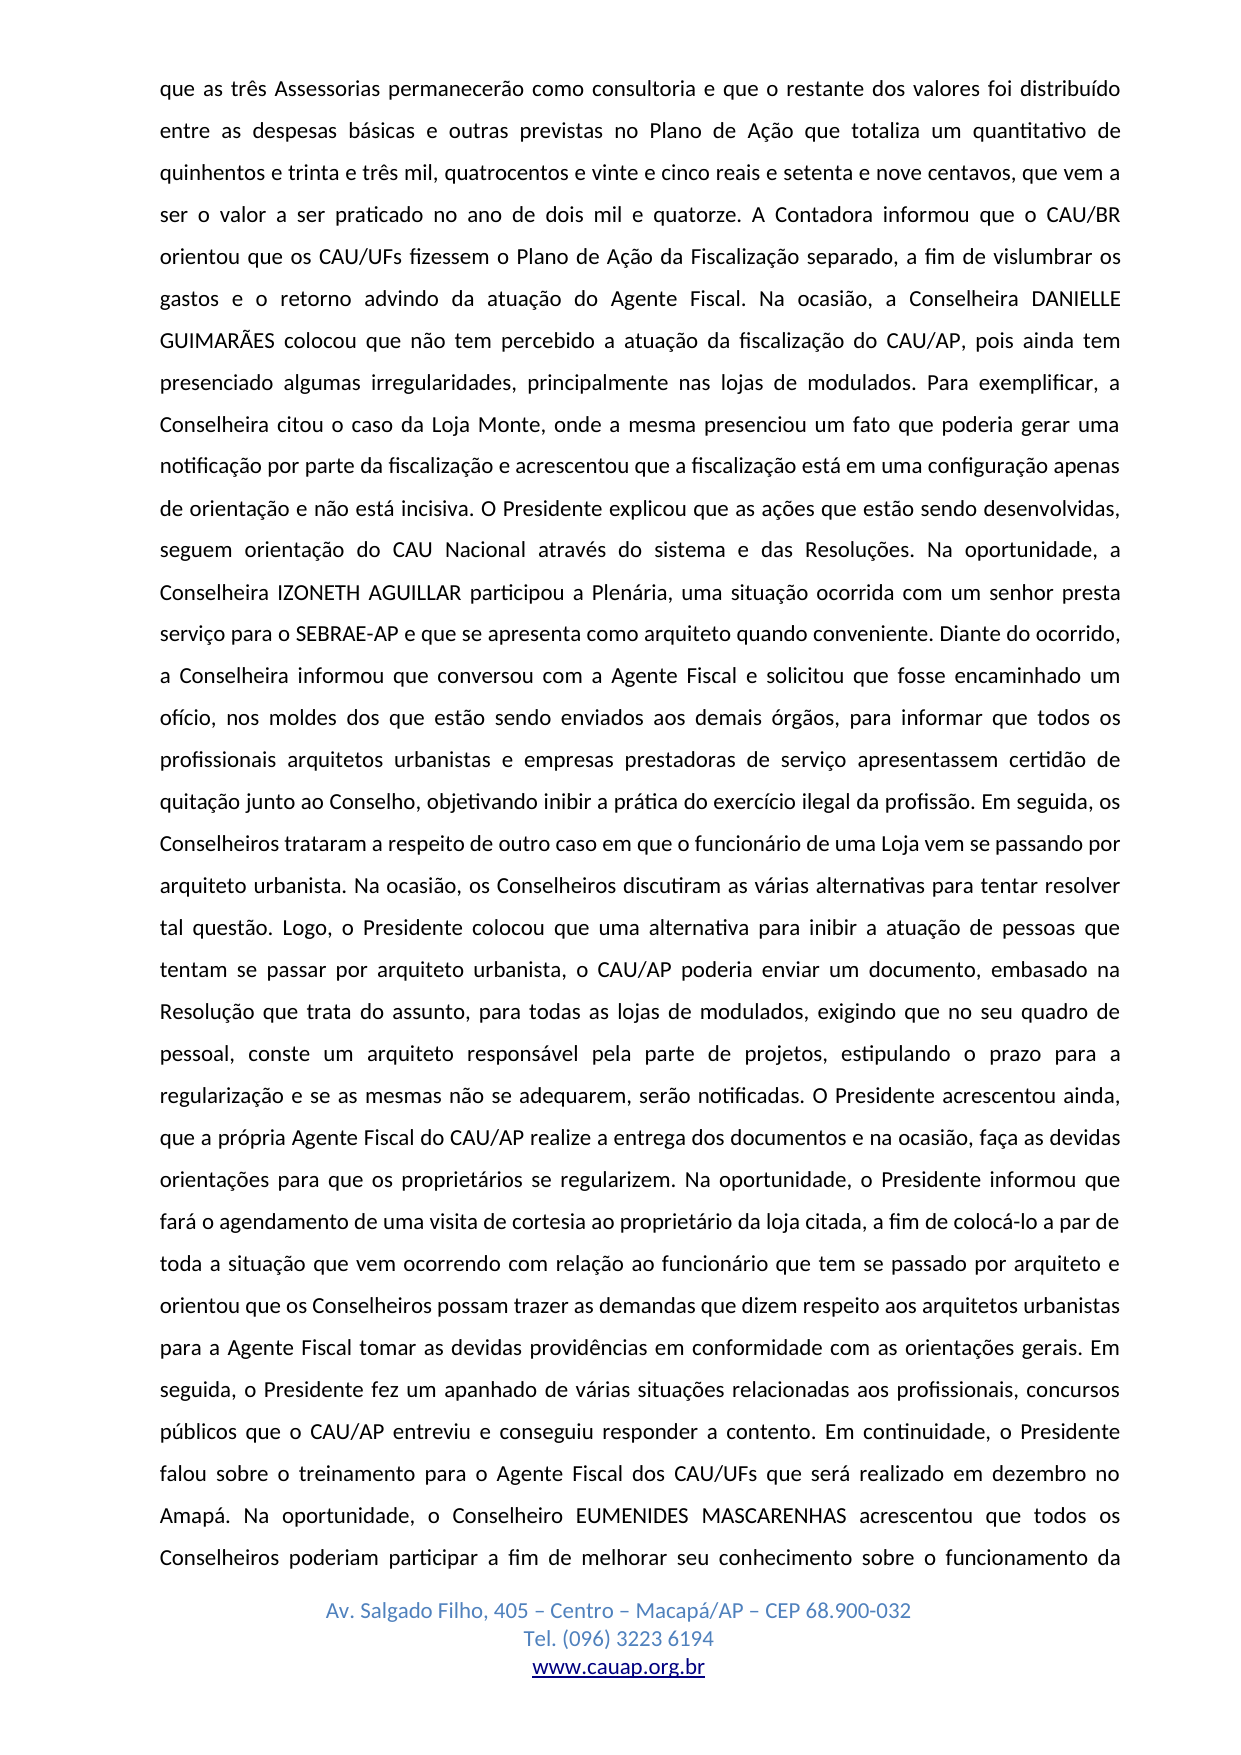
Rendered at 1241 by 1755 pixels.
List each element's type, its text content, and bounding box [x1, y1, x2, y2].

text que as três Assessorias permanecerão como consultoria e que o restante dos valores foi distribuído entre as despesas básicas e outras previstas no Plano de Ação que totaliza um quantitativo de quinhentos e trinta e três mil, quatrocentos e vinte e cinco reais e setenta e nove centavos, que vem a ser o valor a ser praticado no ano de dois mil e quatorze. A Contadora informou que o CAU/BR orientou que os CAU/UFs fizessem o Plano de Ação da Fiscalização separado, a fim de vislumbrar os gastos e o retorno advindo da atuação do Agente Fiscal. Na ocasião, a Conselheira DANIELLE GUIMARÃES colocou que não tem percebido a atuação da fiscalização do CAU/AP, pois ainda tem presenciado algumas irregularidades, principalmente nas lojas de modulados. Para exemplificar, a Conselheira citou o caso da Loja Monte, onde a mesma presenciou um fato que poderia gerar uma notificação por parte da fiscalização e acrescentou que a fiscalização está em uma configuração apenas de orientação e não está incisiva. O Presidente explicou que as ações que estão sendo desenvolvidas, seguem orientação do CAU Nacional através do sistema e das Resoluções. Na oportunidade, a Conselheira IZONETH AGUILLAR participou a Plenária, uma situação ocorrida com um senhor presta serviço para o SEBRAE-AP e que se apresenta como arquiteto quando conveniente. Diante do ocorrido, a Conselheira informou que conversou com a Agente Fiscal e solicitou que fosse encaminhado um ofício, nos moldes dos que estão sendo enviados aos demais órgãos, para informar que todos os profissionais arquitetos urbanistas e empresas prestadoras de serviço apresentassem certidão de quitação junto ao Conselho, objetivando inibir a prática do exercício ilegal da profissão. Em seguida, os Conselheiros trataram a respeito de outro caso em que o funcionário de uma Loja vem se passando por arquiteto urbanista. Na ocasião, os Conselheiros discutiram as várias alternativas para tentar resolver tal questão. Logo, o Presidente colocou que uma alternativa para inibir a atuação de pessoas que tentam se passar por arquiteto urbanista, o CAU/AP poderia enviar um documento, embasado na Resolução que trata do assunto, para todas as lojas de modulados, exigindo que no seu quadro de pessoal, conste um arquiteto responsável pela parte de projetos, estipulando o prazo para a regularização e se as mesmas não se adequarem, serão notificadas. O Presidente acrescentou ainda, que a própria Agente Fiscal do CAU/AP realize a entrega dos documentos e na ocasião, faça as devidas orientações para que os proprietários se regularizem. Na oportunidade, o Presidente informou que fará o agendamento de uma visita de cortesia ao proprietário da loja citada, a fim de colocá-lo a par de toda a situação que vem ocorrendo com relação ao funcionário que tem se passado por arquiteto e orientou que os Conselheiros possam trazer as demandas que dizem respeito aos arquitetos urbanistas para a Agente Fiscal tomar as devidas providências em conformidade com as orientações gerais. Em seguida, o Presidente fez um apanhado de várias situações relacionadas aos profissionais, concursos públicos que o CAU/AP entreviu e conseguiu responder a contento. Em continuidade, o Presidente falou sobre o treinamento para o Agente Fiscal dos CAU/UFs que será realizado em dezembro no Amapá. Na oportunidade, o Conselheiro EUMENIDES MASCARENHAS acrescentou que todos os Conselheiros poderiam participar a fim de melhorar seu conhecimento sobre o funcionamento da [159, 74, 1122, 1571]
